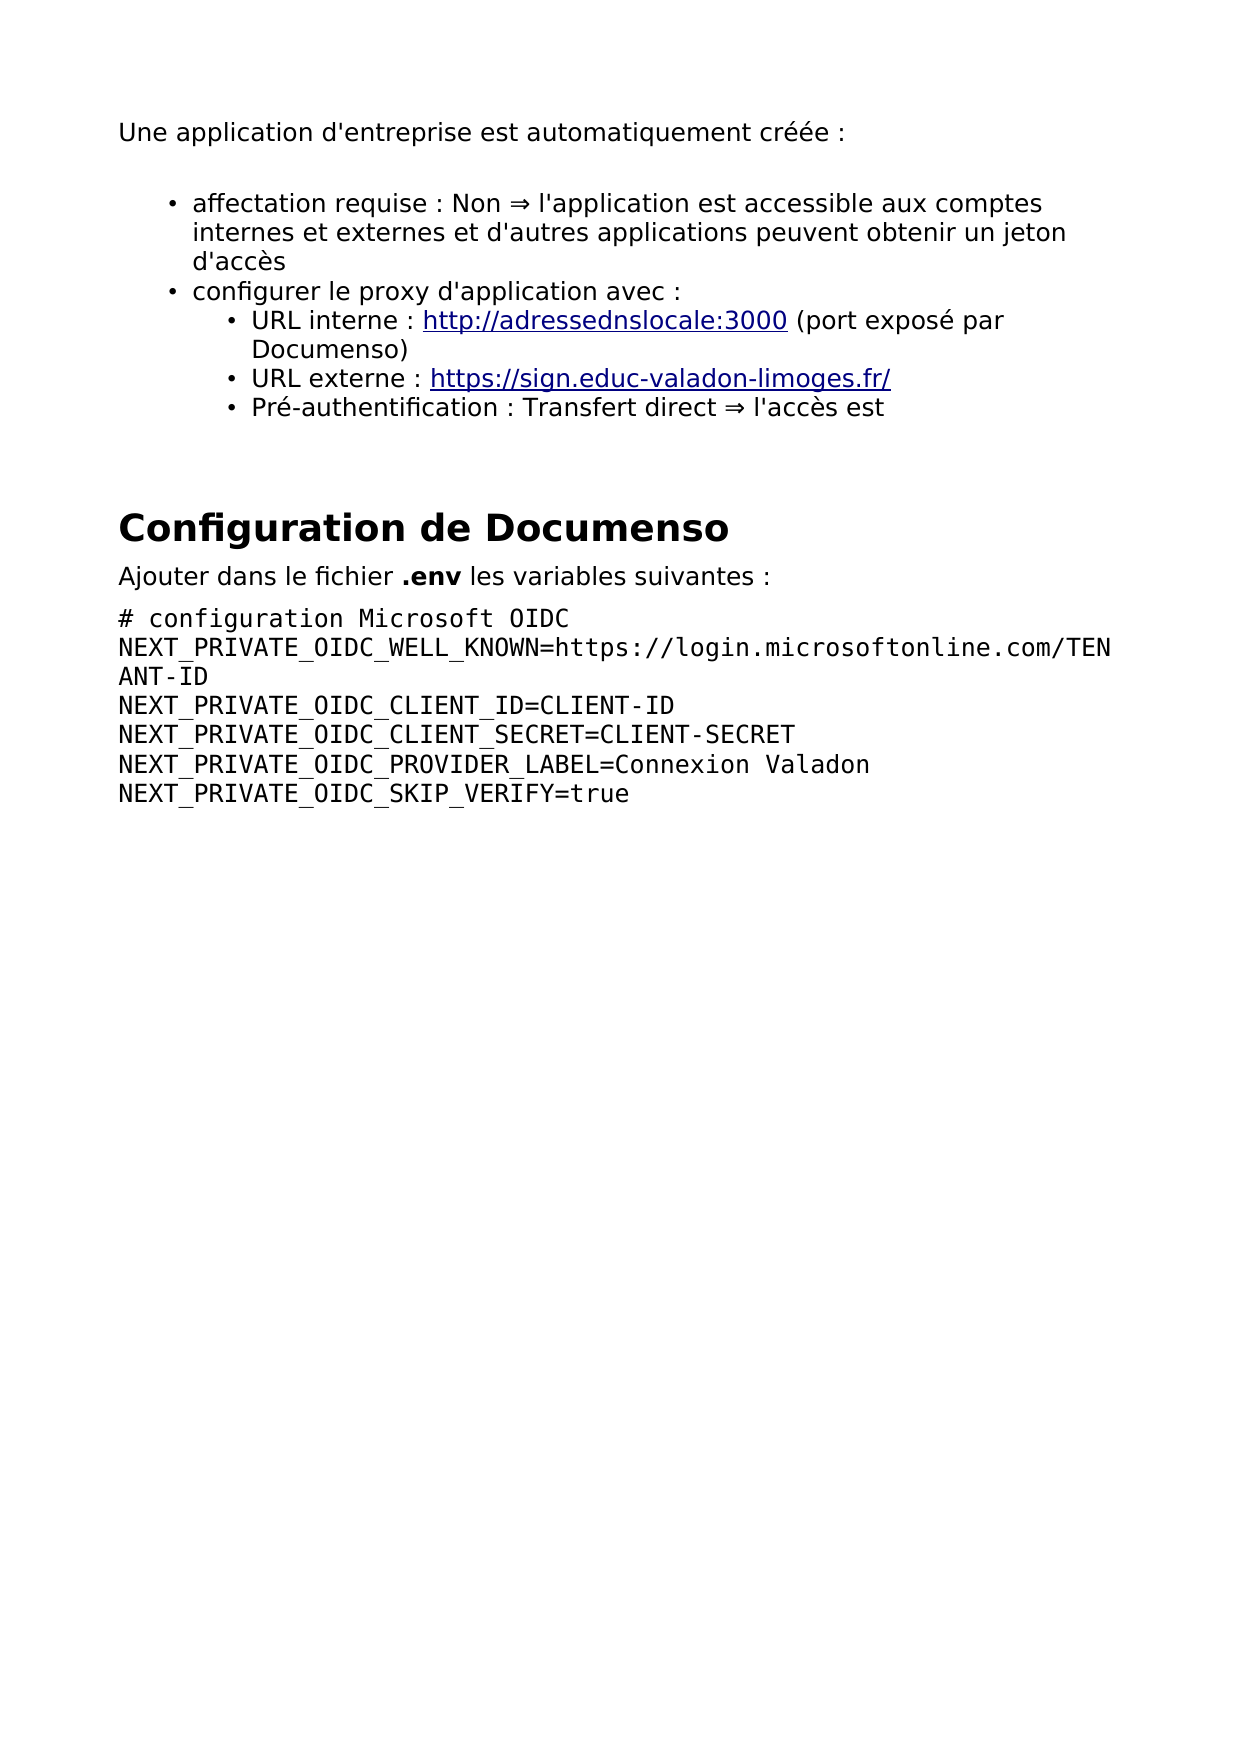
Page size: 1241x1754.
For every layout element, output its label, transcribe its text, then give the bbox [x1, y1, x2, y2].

subtitle Configuration de Documenso [118, 506, 1122, 550]
text # configuration Microsoft OIDC NEXT_PRIVATE_OIDC_WELL_KNOWN=https://login.microsoftonline.com/TENANT-ID NEXT_PRIVATE_OIDC_CLIENT_ID=CLIENT-ID NEXT_PRIVATE_OIDC_CLIENT_SECRET=CLIENT-SECRET NEXT_PRIVATE_OIDC_PROVIDER_LABEL=Connexion Valadon NEXT_PRIVATE_OIDC_SKIP_VERIFY=true [118, 604, 1122, 808]
list URL externe : https://sign.educ-valadon-limoges.fr/ [236, 364, 1122, 393]
list configurer le proxy d'application avec : [177, 277, 1122, 306]
list affectation requise : Non ⇒ l'application est accessible aux comptes internes et externes et d'autres applications peuvent obtenir un jeton d'accès [177, 189, 1122, 277]
list URL interne : http://adressednslocale:3000 (port exposé par Documenso) [236, 306, 1122, 364]
list Pré‑authentification : Transfert direct ⇒ l'accès est [236, 393, 1122, 452]
text Une application d'entreprise est automatiquement créée : [118, 118, 1122, 147]
text Ajouter dans le fichier .env les variables suivantes : [118, 562, 1122, 592]
